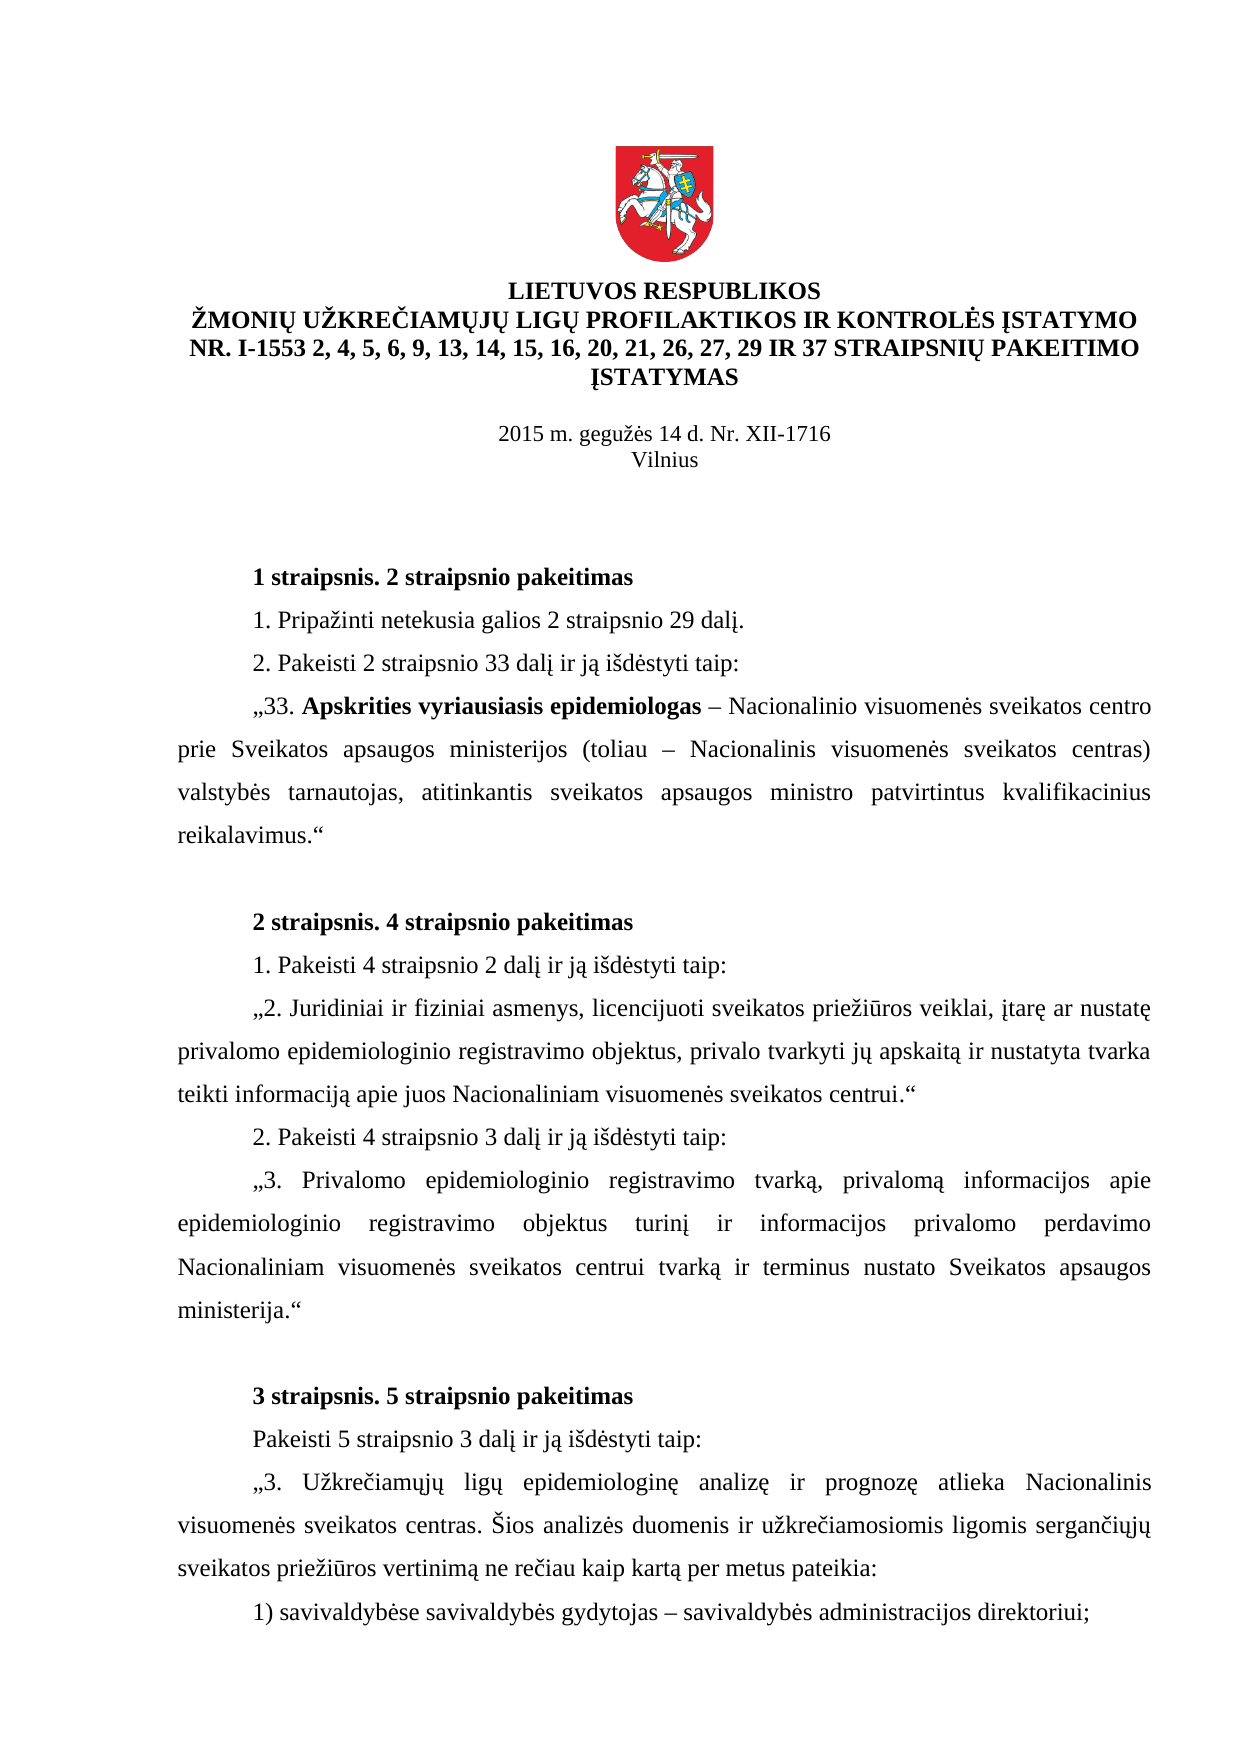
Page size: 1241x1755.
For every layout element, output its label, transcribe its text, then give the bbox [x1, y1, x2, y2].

text „3. Privalomo epidemiologinio registravimo tvarką, privalomą informacijos apie epidemiologinio registravimo objektus turinį ir informacijos privalomo perdavimo Nacionaliniam visuomenės sveikatos centrui tvarką ir terminus nustato Sveikatos apsaugos ministerija.“ [177, 1165, 1152, 1323]
text Pakeisti 5 straipsnio 3 dalį ir ją išdėstyti taip: [177, 1424, 1152, 1453]
text 2015 m. gegužės 14 d. Nr. XII-1716 [177, 420, 1152, 446]
text „2. Juridiniai ir fiziniai asmenys, licencijuoti sveikatos priežiūros veiklai, įtarę ar nustatę privalomo epidemiologinio registravimo objektus, privalo tvarkyti jų apskaitą ir nustatyta tvarka teikti informaciją apie juos Nacionaliniam visuomenės sveikatos centrui.“ [177, 993, 1152, 1108]
text 2 straipsnis. 4 straipsnio pakeitimas [177, 907, 1152, 935]
text Vilnius [177, 446, 1152, 472]
text „3. Užkrečiamųjų ligų epidemiologinę analizę ir prognozę atlieka Nacionalinis visuomenės sveikatos centras. Šios analizės duomenis ir užkrečiamosiomis ligomis sergančiųjų sveikatos priežiūros vertinimą ne rečiau kaip kartą per metus pateikia: [177, 1467, 1152, 1582]
text 2. Pakeisti 2 straipsnio 33 dalį ir ją išdėstyti taip: [177, 648, 1152, 677]
text 3 straipsnis. 5 straipsnio pakeitimas [177, 1381, 1152, 1410]
text 1 straipsnis. 2 straipsnio pakeitimas [177, 562, 1152, 590]
text ĮSTATYMAS [177, 362, 1152, 391]
text ŽMONIŲ UŽKREČIAMŲJŲ LIGŲ PROFILAKTIKOS IR KONTROLĖS ĮSTATYMO NR. I-1553 2, 4, 5, 6, 9, 13, 14, 15, 16, 20, 21, 26, 27, 29 IR 37 STRAIPSNIŲ PAKEITIMO [177, 305, 1152, 362]
text 2. Pakeisti 4 straipsnio 3 dalį ir ją išdėstyti taip: [177, 1122, 1152, 1151]
text 1. Pripažinti netekusia galios 2 straipsnio 29 dalį. [177, 605, 1152, 633]
text „33. Apskrities vyriausiasis epidemiologas – Nacionalinio visuomenės sveikatos centro prie Sveikatos apsaugos ministerijos (toliau – Nacionalinis visuomenės sveikatos centras) valstybės tarnautojas, atitinkantis sveikatos apsaugos ministro patvirtintus kvalifikacinius reikalavimus.“ [177, 691, 1152, 849]
text LIETUVOS RESPUBLIKOS [177, 276, 1152, 305]
text 1. Pakeisti 4 straipsnio 2 dalį ir ją išdėstyti taip: [177, 950, 1152, 978]
text 1) savivaldybėse savivaldybės gydytojas – savivaldybės administracijos direktoriui; [177, 1597, 1152, 1625]
